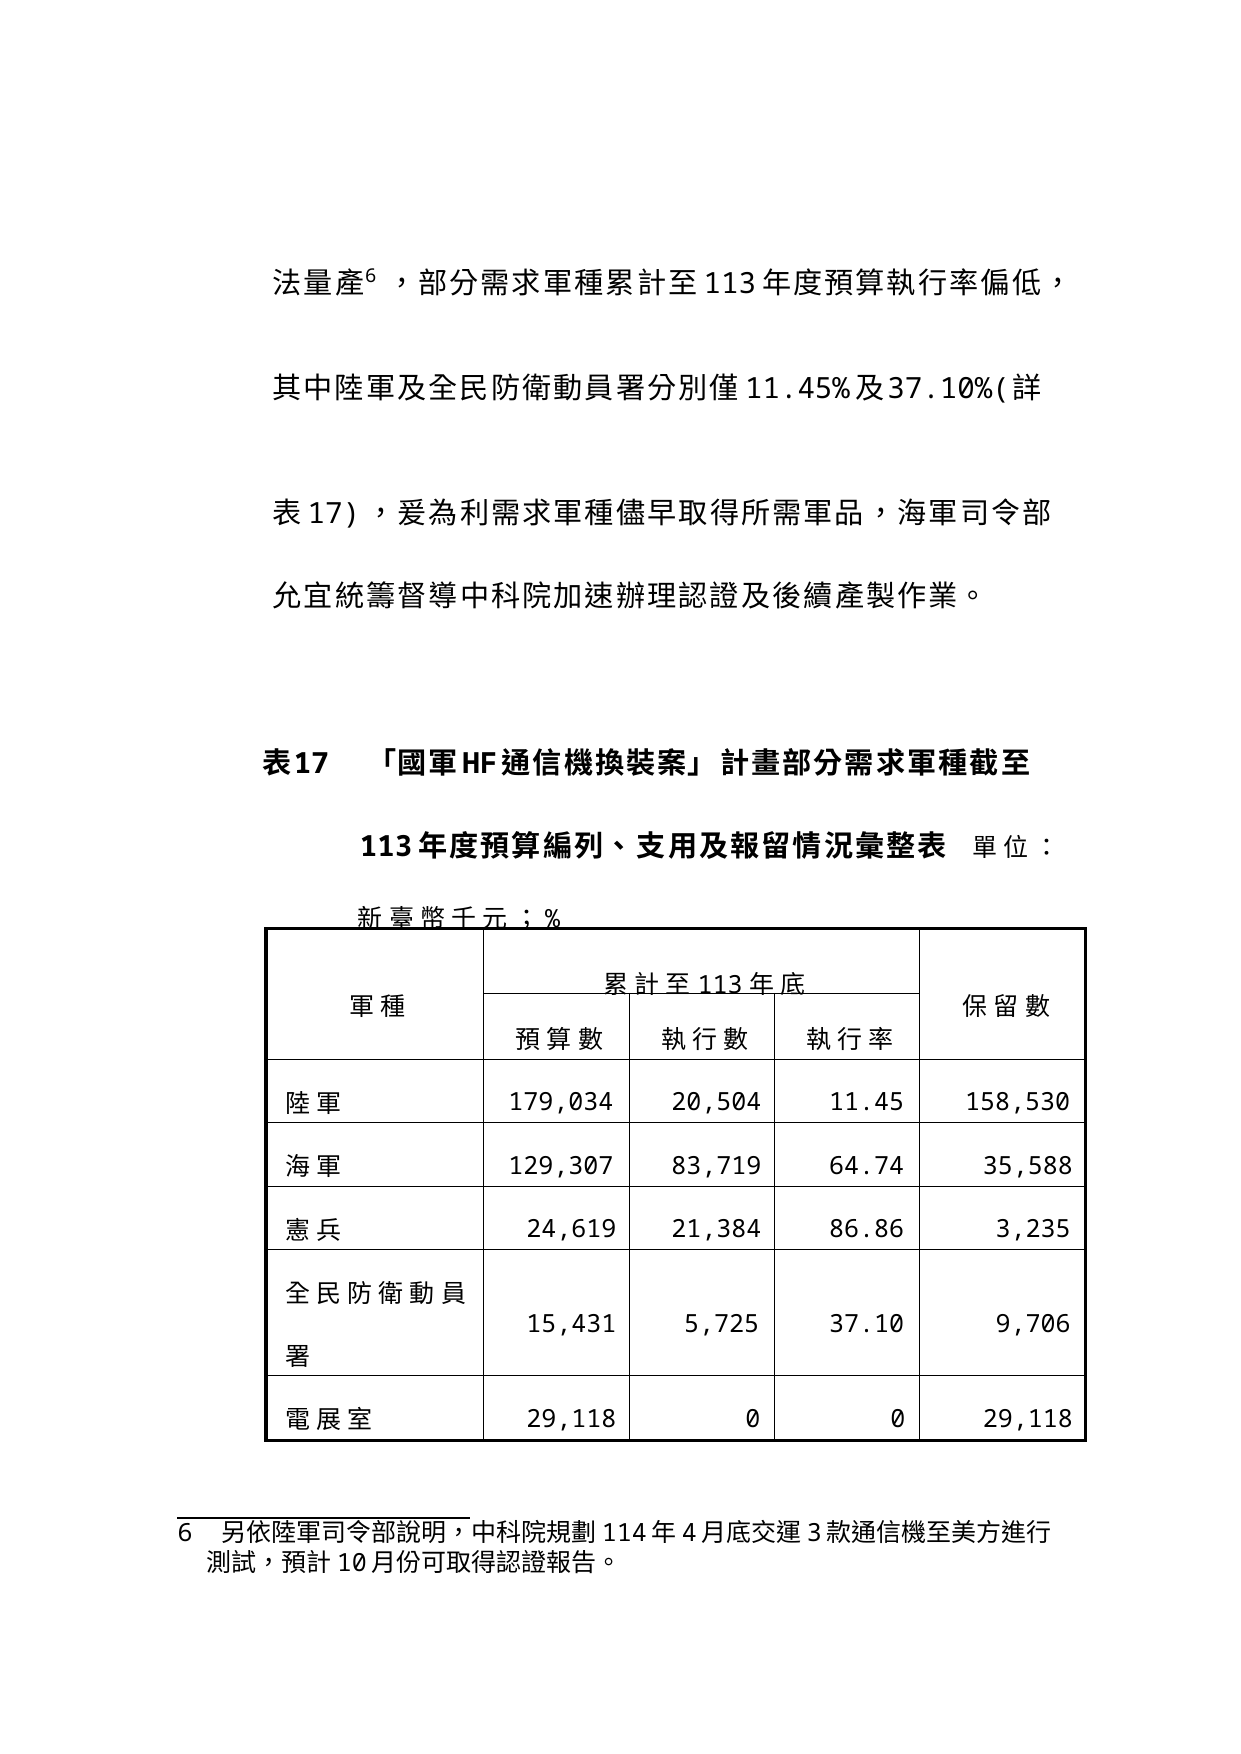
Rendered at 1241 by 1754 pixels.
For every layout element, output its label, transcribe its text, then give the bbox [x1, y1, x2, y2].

table_cell 預算數 [484, 994, 629, 1058]
table_cell 0 [775, 1376, 919, 1439]
table_cell 0 [630, 1376, 774, 1439]
table_header 軍種 [268, 930, 483, 1058]
text 為辦理國軍各軍現有高頻HF無線電通信機換裝，提升抗干擾及反制偵搜、竊聽，提升語音保密性，海軍司令部於108年度統籌各軍種需求提出「國軍HF通信機換裝案」計畫，規劃籌購各類型高頻通信機1,090套，原規劃辦理期程為109至112年度，總經費48億7,109萬元，然因進度延宕而於110及113年度兩度修訂整體獲得規劃書，將期程延長至115年度，總經費調整為48億3,409萬元，各需求軍種分年籌獲套數併同往後修調為113至115年度分別為73套、469套及548套。惟揆截至114年4月底止，中科院產製通信機因尚未通過美軍「整合互通性認證(JITC認證)」， 113年度應籌獲之73套通信機迄仍無法量產，部分需求軍種累計至113年度預算執行率偏低，其中陸軍及全民防衛動員署分別僅11.45%及37.10%(詳表17)，爰為利需求軍種儘早取得所需軍品，海軍司令部允宜統籌督導中科院加速辦理認證及後續產製作業。 [266, 177, 1063, 615]
table_cell 179,034 [484, 1060, 629, 1122]
text 另依陸軍司令部說明，中科院規劃114年4月底交運3款通信機至美方進行測試，預計10月份可取得認證報告。 [177, 1518, 1063, 1577]
text 表17 「國軍HF通信機換裝案」計畫部分需求軍種截至113年度預算編列、支用及報留情況彙整表 單位：新臺幣千元；% [251, 677, 1063, 927]
table_cell 15,431 [484, 1250, 629, 1375]
table_cell 29,118 [484, 1376, 629, 1439]
table_cell 全民防衛動員署 [268, 1250, 483, 1375]
table_cell 執行率 [775, 994, 919, 1058]
table_cell 21,384 [630, 1187, 774, 1249]
table_cell 3,235 [920, 1187, 1084, 1249]
table_header 保留數 [920, 930, 1084, 1058]
table_cell 129,307 [484, 1123, 629, 1186]
table_cell 執行數 [630, 994, 774, 1058]
table_cell 35,588 [920, 1123, 1084, 1186]
table_cell 11.45 [775, 1060, 919, 1122]
table_header 累計至113年底 [484, 930, 919, 993]
table_cell 158,530 [920, 1060, 1084, 1122]
table_cell 海軍 [268, 1123, 483, 1186]
table_cell 憲兵 [268, 1187, 483, 1249]
table_cell 24,619 [484, 1187, 629, 1249]
table_cell 陸軍 [268, 1060, 483, 1122]
table_cell 29,118 [920, 1376, 1084, 1439]
table_cell 64.74 [775, 1123, 919, 1186]
table_cell 電展室 [268, 1376, 483, 1439]
table_cell 9,706 [920, 1250, 1084, 1375]
table_cell 20,504 [630, 1060, 774, 1122]
table_cell 83,719 [630, 1123, 774, 1186]
table_cell 86.86 [775, 1187, 919, 1249]
table_cell 37.10 [775, 1250, 919, 1375]
table_cell 5,725 [630, 1250, 774, 1375]
